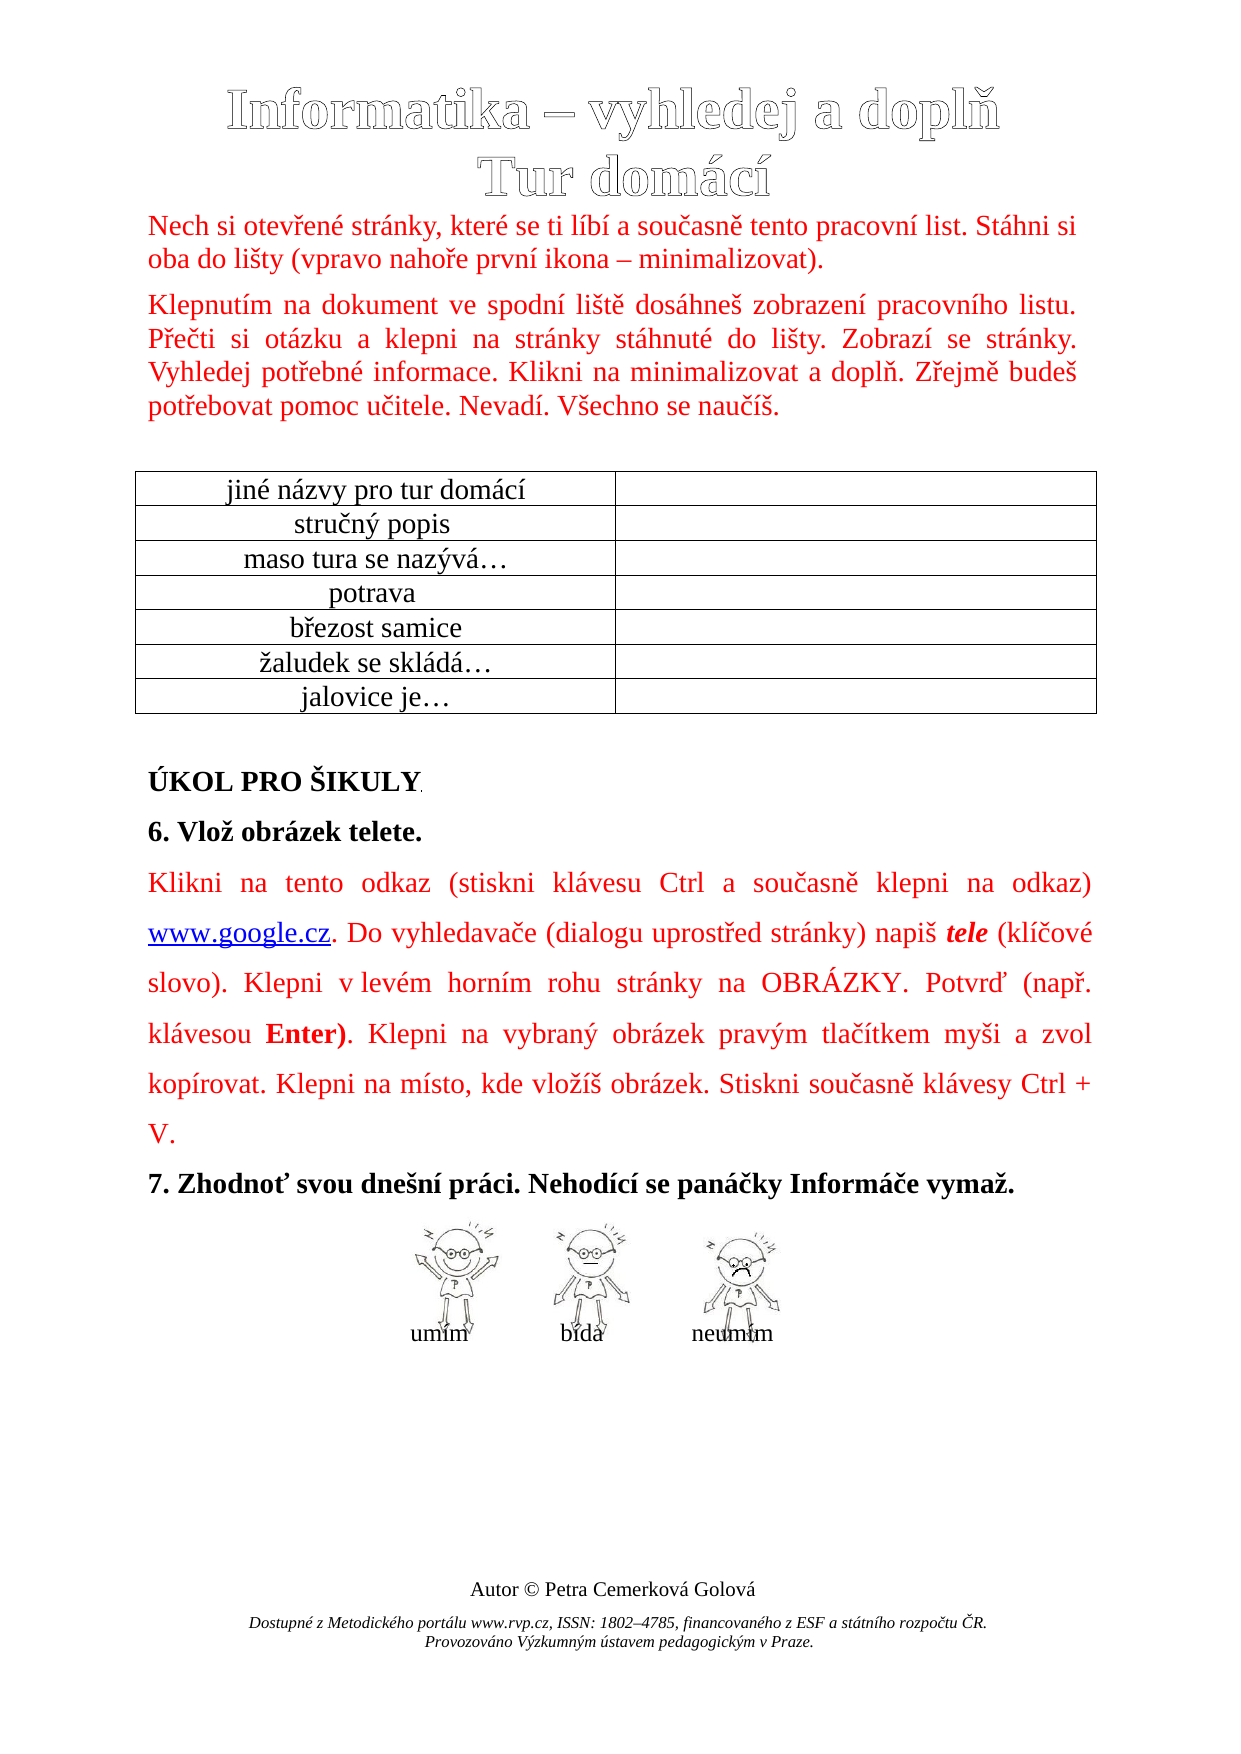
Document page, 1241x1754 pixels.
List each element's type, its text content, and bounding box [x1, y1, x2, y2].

table_cell potrava [136, 576, 615, 609]
picture [697, 1225, 784, 1350]
table_cell žaludek se skládá… [136, 645, 615, 678]
text Nech si otevřené stránky, které se ti líbí a současně tento pracovní list. Stáhni si oba do lišty (vpravo nahoře první ikona – minimalizovat). [148, 208, 1078, 275]
text umím bída neumím [785, 1318, 1093, 1346]
text Klikni na tento odkaz (stiskni klávesu Ctrl a současně klepni na odkaz) www.google.cz. Do vyhledavače (dialogu uprostřed stránky) napiš tele (klíčové slovo). Klepni v levém horním rohu stránky na OBRÁZKY. Potvrď (např. klávesou Enter). Klepni na vybraný obrázek pravým tlačítkem myši a zvol kopírovat. Klepni na místo, kde vložíš obrázek. Stiskni současně klávesy Ctrl + V. [148, 865, 1093, 1150]
table_cell jalovice je… [136, 679, 615, 713]
text ÚKOL PRO ŠIKULY [148, 764, 1093, 798]
table_header [616, 472, 1096, 505]
table_cell maso tura se nazývá… [136, 541, 615, 574]
text umím bída neumím [148, 1318, 696, 1346]
table_cell [616, 576, 1096, 609]
picture [410, 1216, 503, 1343]
table_cell [616, 506, 1096, 540]
picture [547, 1216, 634, 1342]
text 6. Vlož obrázek telete. [148, 814, 1093, 848]
table_cell [616, 679, 1096, 713]
table_cell březost samice [136, 610, 615, 644]
table_header jiné názvy pro tur domácí [136, 472, 615, 505]
table_cell stručný popis [136, 506, 615, 540]
table_cell [616, 645, 1096, 678]
text 7. Zhodnoť svou dnešní práci. Nehodící se panáčky Informáče vymaž. [148, 1167, 1093, 1200]
table_cell [616, 610, 1096, 644]
table_cell [616, 541, 1096, 574]
text Klepnutím na dokument ve spodní liště dosáhneš zobrazení pracovního listu. Přečti si otázku a klepni na stránky stáhnuté do lišty. Zobrazí se stránky. Vyhledej potřebné informace. Klikni na minimalizovat a doplň. Zřejmě budeš potřebovat pomoc učitele. Nevadí. Všechno se naučíš. [148, 287, 1078, 422]
